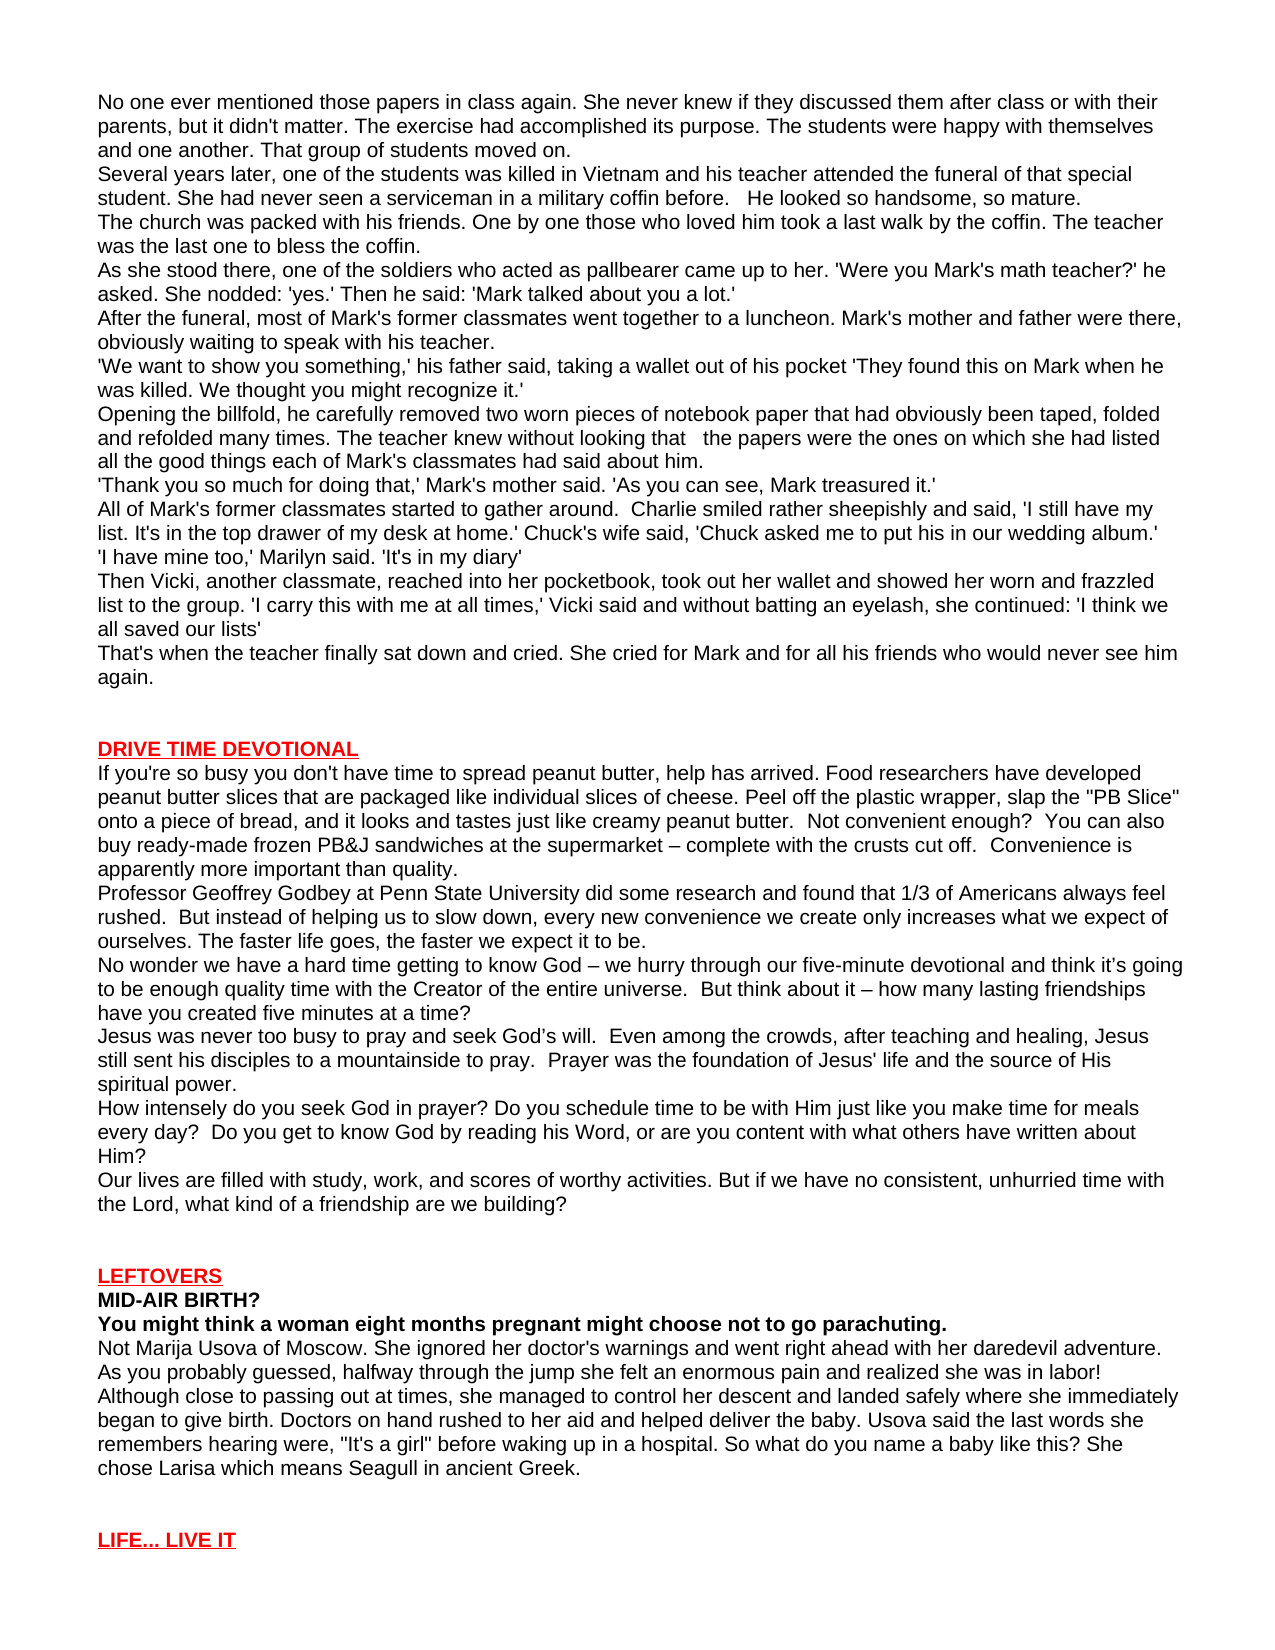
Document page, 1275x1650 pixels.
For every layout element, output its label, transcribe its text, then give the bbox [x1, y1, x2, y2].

text The church was packed with his friends. One by one those who loved him took a last walk by the coffin. The teacher was the last one to bless the coffin. [97, 210, 1185, 258]
text 'We want to show you something,' his father said, taking a wallet out of his pocket 'They found this on Mark when he was killed. We thought you might recognize it.' [97, 353, 1185, 401]
text That's when the teacher finally sat down and cried. She cried for Mark and for all his friends who would never see him again. [97, 641, 1185, 689]
text 'Thank you so much for doing that,' Mark's mother said. 'As you can see, Mark treasured it.' [97, 473, 1185, 497]
text Then Vicki, another classmate, reached into her pocketbook, took out her wallet and showed her worn and frazzled list to the group. 'I carry this with me at all times,' Vicki said and without batting an eyelash, she continued: 'I think we all saved our lists' [97, 569, 1185, 641]
text No wonder we have a hard time getting to know God – we hurry through our five-minute devotional and think it’s going to be enough quality time with the Creator of the entire universe. But think about it – how many lasting friendships have you created five minutes at a time? [97, 952, 1185, 1024]
text After the funeral, most of Mark's former classmates went together to a luncheon. Mark's mother and father were there, obviously waiting to speak with his teacher. [97, 306, 1185, 353]
text Not Marija Usova of Moscow. She ignored her doctor's warnings and went right ahead with her daredevil adventure. As you probably guessed, halfway through the jump she felt an enormous pain and realized she was in labor! Although close to passing out at times, she managed to control her descent and landed safely where she immediately began to give birth. Doctors on hand rushed to her aid and helped deliver the baby. Usova said the last words she remembers hearing were, "It's a girl" before waking up in a hospital. So what do you name a baby like this? She chose Larisa which means Seagull in ancient Greek. [97, 1336, 1185, 1479]
text How intensely do you seek God in prayer? Do you schedule time to be with Him just like you make time for meals every day? Do you get to know God by reading his Word, or are you content with what others have written about Him? [97, 1096, 1185, 1168]
text If you're so busy you don't have time to spread peanut butter, help has arrived. Food researchers have developed peanut butter slices that are packaged like individual slices of cheese. Peel off the plastic wrapper, slap the "PB Slice" onto a piece of bread, and it looks and tastes just like creamy peanut butter. Not convenient enough? You can also buy ready-made frozen PB&J sandwiches at the supermarket – complete with the crusts cut off. Convenience is apparently more important than quality. [97, 761, 1185, 881]
text LEFTOVERS [97, 1264, 1185, 1288]
text Jesus was never too busy to pray and seek God’s will. Even among the crowds, after teaching and healing, Jesus still sent his disciples to a mountainside to pray. Prayer was the foundation of Jesus' life and the source of His spiritual power. [97, 1024, 1185, 1096]
text MID-AIR BIRTH? [97, 1288, 1185, 1312]
text As she stood there, one of the soldiers who acted as pallbearer came up to her. 'Were you Mark's math teacher?' he asked. She nodded: 'yes.' Then he said: 'Mark talked about you a lot.' [97, 258, 1185, 306]
text DRIVE TIME DEVOTIONAL [97, 737, 1185, 761]
text No one ever mentioned those papers in class again. She never knew if they discussed them after class or with their parents, but it didn't matter. The exercise had accomplished its purpose. The students were happy with themselves and one another. That group of students moved on. [97, 90, 1185, 162]
text Professor Geoffrey Godbey at Penn State University did some research and found that 1/3 of Americans always feel rushed. But instead of helping us to slow down, every new convenience we create only increases what we expect of ourselves. The faster life goes, the faster we expect it to be. [97, 881, 1185, 952]
text Our lives are filled with study, work, and scores of worthy activities. But if we have no consistent, unhurried time with the Lord, what kind of a friendship are we building? [97, 1168, 1185, 1216]
text 'I have mine too,' Marilyn said. 'It's in my diary' [97, 545, 1185, 569]
text LIFE... LIVE IT [97, 1527, 1185, 1551]
text Opening the billfold, he carefully removed two worn pieces of notebook paper that had obviously been taped, folded and refolded many times. The teacher knew without looking that the papers were the ones on which she had listed all the good things each of Mark's classmates had said about him. [97, 401, 1185, 473]
text All of Mark's former classmates started to gather around. Charlie smiled rather sheepishly and said, 'I still have my list. It's in the top drawer of my desk at home.' Chuck's wife said, 'Chuck asked me to put his in our wedding album.' [97, 497, 1185, 545]
text Several years later, one of the students was killed in Vietnam and his teacher attended the funeral of that special student. She had never seen a serviceman in a military coffin before. He looked so handsome, so mature. [97, 162, 1185, 210]
text You might think a woman eight months pregnant might choose not to go parachuting. [97, 1312, 1185, 1336]
